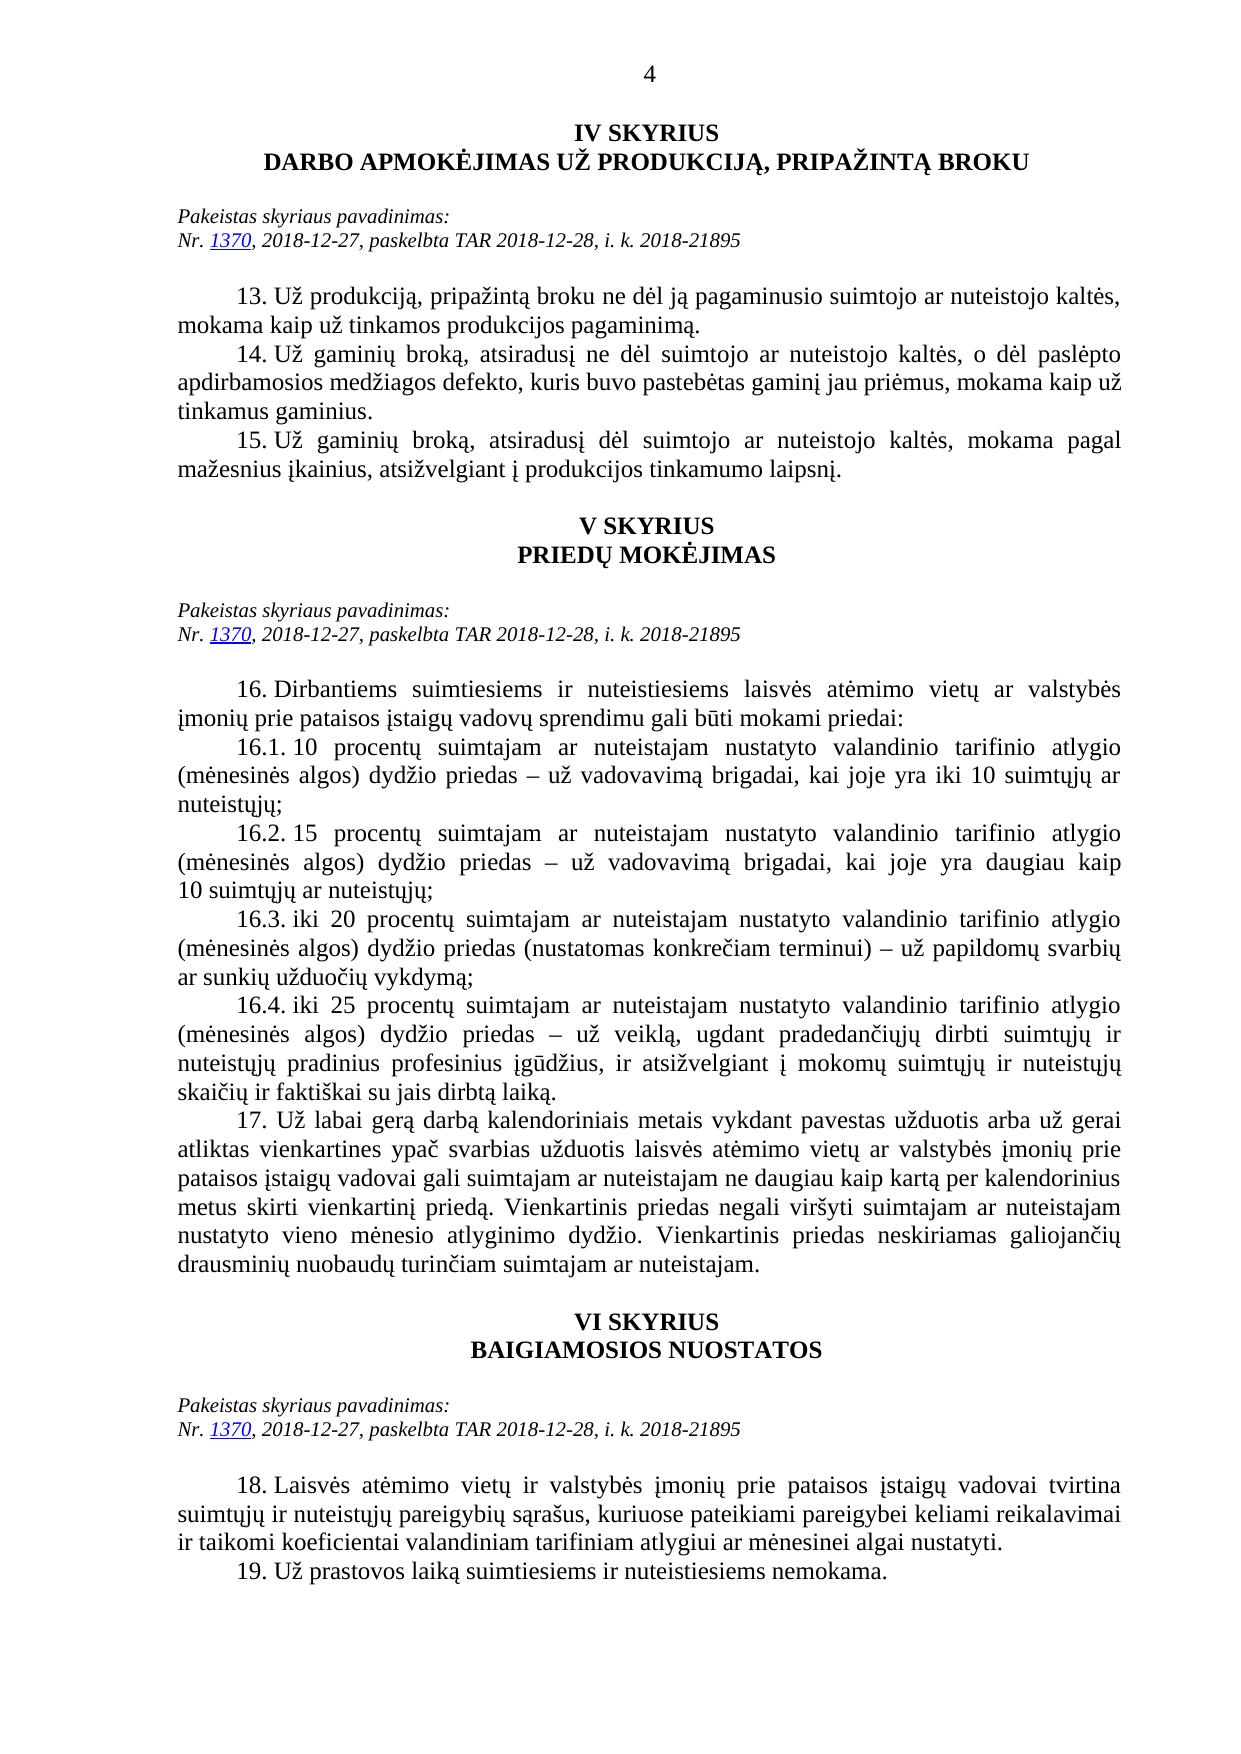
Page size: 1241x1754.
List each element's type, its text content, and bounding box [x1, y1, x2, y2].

text 17. Už labai gerą darbą kalendoriniais metais vykdant pavestas užduotis arba už gerai atliktas vienkartines ypač svarbias užduotis laisvės atėmimo vietų ar valstybės įmonių prie pataisos įstaigų vadovai gali suimtajam ar nuteistajam ne daugiau kaip kartą per kalendorinius metus skirti vienkartinį priedą. Vienkartinis priedas negali viršyti suimtajam ar nuteistajam nustatyto vieno mėnesio atlyginimo dydžio. Vienkartinis priedas neskiriamas galiojančių drausminių nuobaudų turinčiam suimtajam ar nuteistajam. [177, 1106, 1122, 1278]
text Nr. 1370, 2018-12-27, paskelbta TAR 2018-12-28, i. k. 2018-21895 [177, 622, 1122, 646]
text Nr. 1370, 2018-12-27, paskelbta TAR 2018-12-28, i. k. 2018-21895 [177, 1417, 1122, 1441]
text IV SKYRIUS DARBO APMOKĖJIMAS UŽ PRODUKCIJĄ, PRIPAŽINTĄ BROKU [177, 118, 1122, 176]
text 16.4. iki 25 procentų suimtajam ar nuteistajam nustatyto valandinio tarifinio atlygio (mėnesinės algos) dydžio priedas – už veiklą, ugdant pradedančiųjų dirbti suimtųjų ir nuteistųjų pradinius profesinius įgūdžius, ir atsižvelgiant į mokomų suimtųjų ir nuteistųjų skaičių ir faktiškai su jais dirbtą laiką. [177, 991, 1122, 1106]
text Pakeistas skyriaus pavadinimas: [177, 597, 1122, 622]
text Nr. 1370, 2018-12-27, paskelbta TAR 2018-12-28, i. k. 2018-21895 [177, 228, 1122, 252]
text 16.2. 15 procentų suimtajam ar nuteistajam nustatyto valandinio tarifinio atlygio (mėnesinės algos) dydžio priedas – už vadovavimą brigadai, kai joje yra daugiau kaip 10 suimtųjų ar nuteistųjų; [177, 818, 1122, 904]
text 18. Laisvės atėmimo vietų ir valstybės įmonių prie pataisos įstaigų vadovai tvirtina suimtųjų ir nuteistųjų pareigybių sąrašus, kuriuose pateikiami pareigybei keliami reikalavimai ir taikomi koeficientai valandiniam tarifiniam atlygiui ar mėnesinei algai nustatyti. [177, 1470, 1122, 1556]
text Pakeistas skyriaus pavadinimas: [177, 1393, 1122, 1417]
text 13. Už produkciją, pripažintą broku ne dėl ją pagaminusio suimtojo ar nuteistojo kaltės, mokama kaip už tinkamos produkcijos pagaminimą. [177, 281, 1122, 339]
text V SKYRIUS PRIEDŲ MOKĖJIMAS [177, 511, 1122, 569]
text 16.1. 10 procentų suimtajam ar nuteistajam nustatyto valandinio tarifinio atlygio (mėnesinės algos) dydžio priedas – už vadovavimą brigadai, kai joje yra iki 10 suimtųjų ar nuteistųjų; [177, 732, 1122, 818]
text VI SKYRIUS BAIGIAMOSIOS NUOSTATOS [177, 1307, 1122, 1364]
text 19. Už prastovos laiką suimtiesiems ir nuteistiesiems nemokama. [177, 1556, 1122, 1585]
text Pakeistas skyriaus pavadinimas: [177, 204, 1122, 228]
text 15. Už gaminių broką, atsiradusį dėl suimtojo ar nuteistojo kaltės, mokama pagal mažesnius įkainius, atsižvelgiant į produkcijos tinkamumo laipsnį. [177, 425, 1122, 482]
text 14. Už gaminių broką, atsiradusį ne dėl suimtojo ar nuteistojo kaltės, o dėl paslėpto apdirbamosios medžiagos defekto, kuris buvo pastebėtas gaminį jau priėmus, mokama kaip už tinkamus gaminius. [177, 339, 1122, 425]
text 16. Dirbantiems suimtiesiems ir nuteistiesiems laisvės atėmimo vietų ar valstybės įmonių prie pataisos įstaigų vadovų sprendimu gali būti mokami priedai: [177, 674, 1122, 732]
text 16.3. iki 20 procentų suimtajam ar nuteistajam nustatyto valandinio tarifinio atlygio (mėnesinės algos) dydžio priedas (nustatomas konkrečiam terminui) – už papildomų svarbių ar sunkių užduočių vykdymą; [177, 904, 1122, 991]
